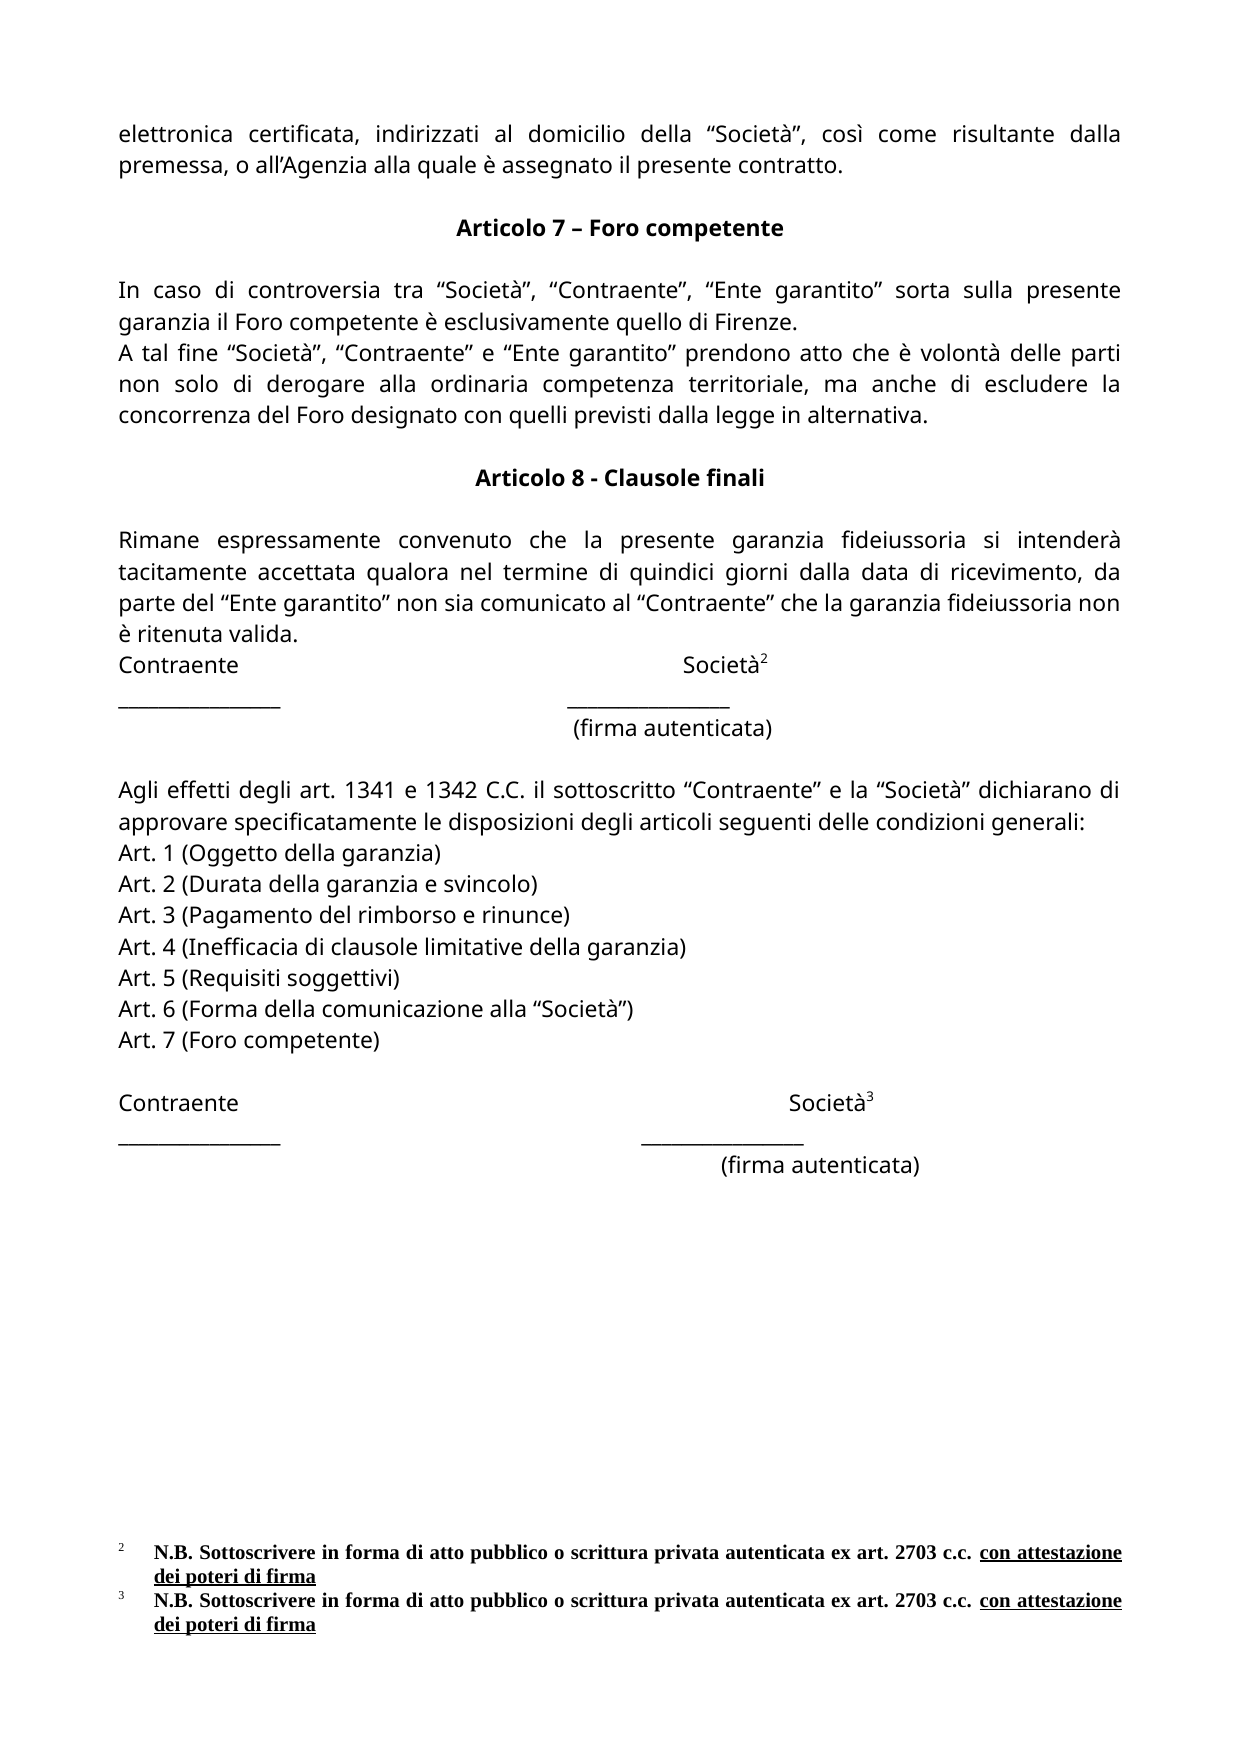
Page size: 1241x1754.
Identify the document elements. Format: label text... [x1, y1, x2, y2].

text Contraente Società [118, 1087, 1122, 1118]
text Art. 7 (Foro competente) [118, 1024, 1122, 1056]
text Art. 2 (Durata della garanzia e svincolo) [118, 868, 1122, 899]
text Agli effetti degli art. 1341 e 1342 C.C. il sottoscritto “Contraente” e la “Società” dichiarano di approvare specificatamente le disposizioni degli articoli seguenti delle condizioni generali: [118, 774, 1122, 837]
text A tal fine “Società”, “Contraente” e “Ente garantito” prendono atto che è volontà delle parti non solo di derogare alla ordinaria competenza territoriale, ma anche di escludere la concorrenza del Foro designato con quelli previsti dalla legge in alternativa. [118, 337, 1122, 431]
text Art. 1 (Oggetto della garanzia) [118, 837, 1122, 868]
text N.B. Sottoscrivere in forma di atto pubblico o scrittura privata autenticata ex art. 2703 c.c. con attestazione dei poteri di firma [118, 1539, 1122, 1588]
text Art. 4 (Inefficacia di clausole limitative della garanzia) [118, 931, 1122, 962]
text Art. 3 (Pagamento del rimborso e rinunce) [118, 899, 1122, 931]
text Articolo 8 - Clausole finali [118, 462, 1122, 493]
text (firma autenticata) [118, 1149, 1122, 1181]
text (firma autenticata) [118, 712, 1122, 743]
text ________________ ________________ [118, 1118, 1122, 1149]
text Art. 5 (Requisiti soggettivi) [118, 962, 1122, 993]
text N.B. Sottoscrivere in forma di atto pubblico o scrittura privata autenticata ex art. 2703 c.c. con attestazione dei poteri di firma [118, 1588, 1122, 1636]
text elettronica certificata, indirizzati al domicilio della “Società”, così come risultante dalla premessa, o all’Agenzia alla quale è assegnato il presente contratto. [118, 118, 1122, 181]
text Rimane espressamente convenuto che la presente garanzia fideiussoria si intenderà tacitamente accettata qualora nel termine di quindici giorni dalla data di ricevimento, da parte del “Ente garantito” non sia comunicato al “Contraente” che la garanzia fideiussoria non è ritenuta valida. [118, 524, 1122, 649]
text Articolo 7 – Foro competente [118, 212, 1122, 243]
text Contraente Società [118, 649, 1122, 681]
text Art. 6 (Forma della comunicazione alla “Società”) [118, 993, 1122, 1024]
text In caso di controversia tra “Società”, “Contraente”, “Ente garantito” sorta sulla presente garanzia il Foro competente è esclusivamente quello di Firenze. [118, 274, 1122, 337]
text ________________ ________________ [118, 681, 1122, 712]
